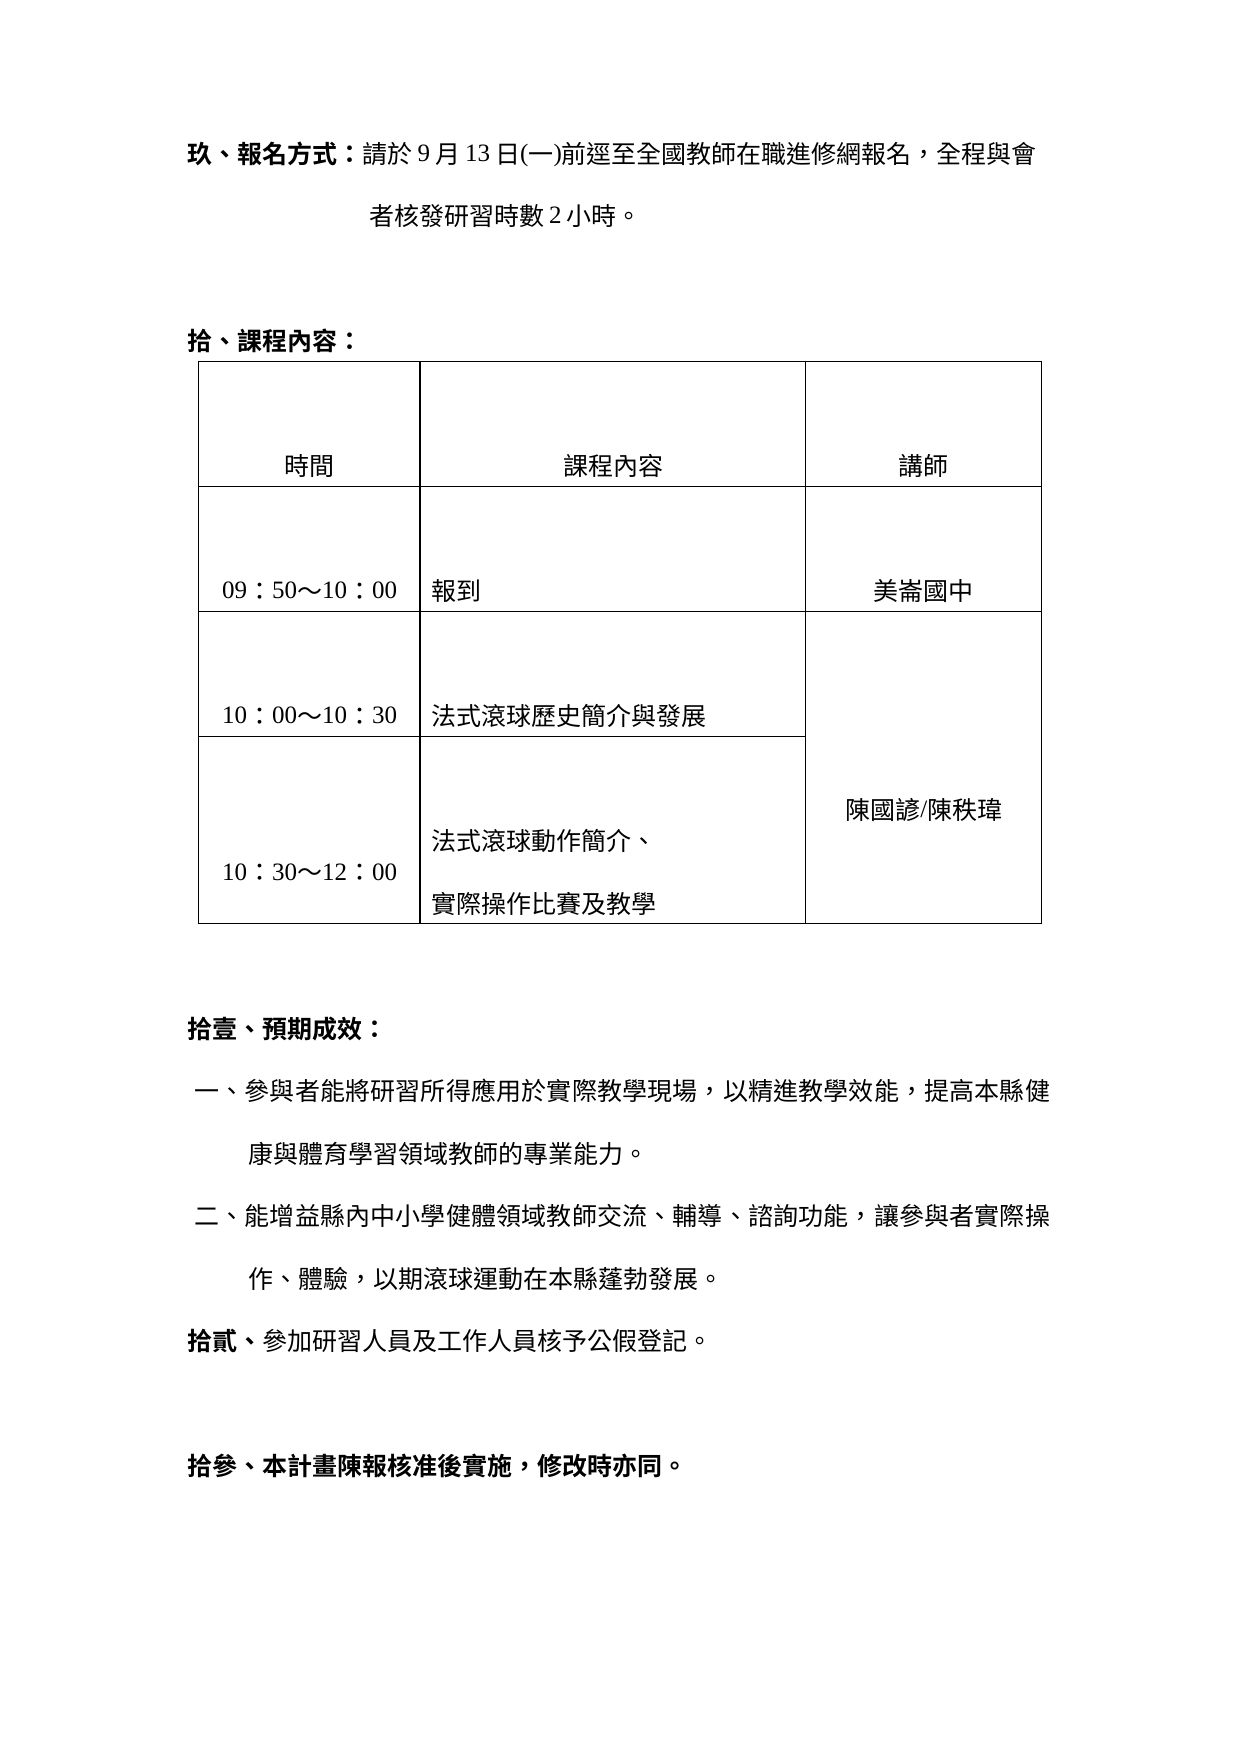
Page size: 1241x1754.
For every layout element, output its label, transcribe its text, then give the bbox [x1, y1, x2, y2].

table_cell 法式滾球歷史簡介與發展 [421, 612, 805, 736]
table_cell 10：30～12：00 [199, 737, 419, 923]
table_cell 報到 [421, 487, 805, 611]
text 玖、報名方式：請於9月13日(一)前逕至全國教師在職進修網報名，全程與會者核發研習時數2小時。 [187, 111, 1053, 236]
text 二、能增益縣內中小學健體領域教師交流、輔導、諮詢功能，讓參與者實際操作、體驗，以期滾球運動在本縣蓬勃發展。 [187, 1173, 1053, 1298]
table_cell 09：50～10：00 [199, 487, 419, 611]
text 拾參、本計畫陳報核准後實施，修改時亦同。 [187, 1423, 1053, 1486]
text 一、參與者能將研習所得應用於實際教學現場，以精進教學效能，提高本縣健康與體育學習領域教師的專業能力。 [187, 1048, 1053, 1173]
table_cell 法式滾球動作簡介、 實際操作比賽及教學 [421, 737, 805, 923]
text 拾壹、預期成效： [187, 986, 1053, 1048]
table_cell 10：00～10：30 [199, 612, 419, 736]
text 拾貳、參加研習人員及工作人員核予公假登記。 [187, 1298, 1053, 1361]
text 拾、課程內容： [187, 298, 1053, 361]
table_header 講師 [806, 362, 1041, 486]
table_header 課程內容 [421, 362, 805, 486]
table_cell 美崙國中 [806, 487, 1041, 611]
table_cell 陳國諺/陳秩瑋 [806, 612, 1041, 923]
table_header 時間 [199, 362, 419, 486]
